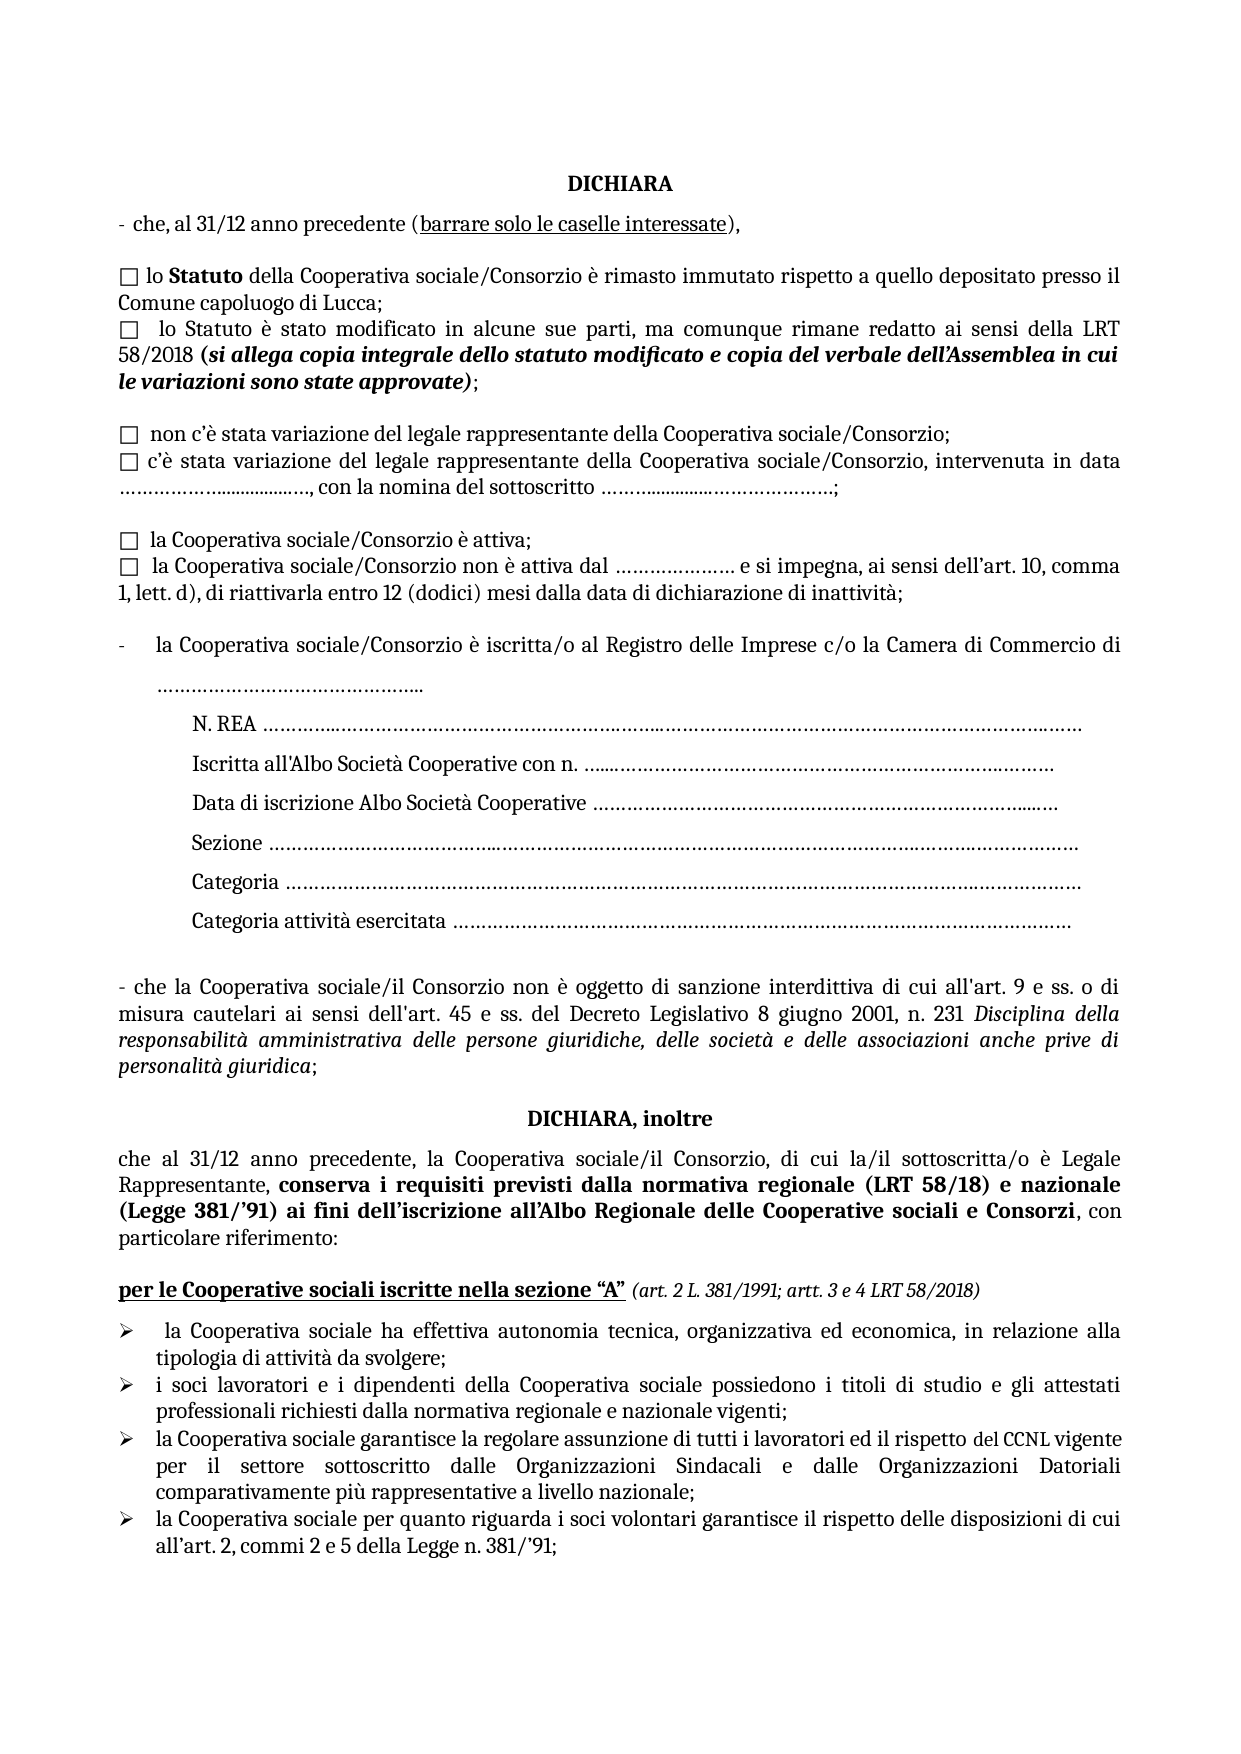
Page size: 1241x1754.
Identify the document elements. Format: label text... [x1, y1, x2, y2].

text Sezione …………………………………..……………………………………………………………….……….……………… [192, 829, 1122, 856]
text DICHIARA [118, 171, 1122, 197]
text - che la Cooperativa sociale/il Consorzio non è oggetto di sanzione interdittiva di cui all'art. 9 e ss. o di misura cautelari ai sensi dell'art. 45 e ss. del Decreto Legislativo 8 giugno 2001, n. 231 Disciplina della responsabilità amministrativa delle persone giuridiche, delle società e delle associazioni anche prive di personalità giuridica; [118, 974, 1122, 1079]
text Categoria attività esercitata ……………………………………………………………………………………………… [192, 908, 1122, 935]
text □ lo Statuto della Cooperativa sociale/Consorzio è rimasto immutato rispetto a quello depositato presso il Comune capoluogo di Lucca; [118, 263, 1122, 316]
list la Cooperativa sociale ha effettiva autonomia tecnica, organizzativa ed economica, in relazione alla tipologia di attività da svolgere; [118, 1318, 1122, 1371]
text che al 31/12 anno precedente, la Cooperativa sociale/il Consorzio, di cui la/il sottoscritta/o è Legale Rappresentante, conserva i requisiti previsti dalla normativa regionale (LRT 58/18) e nazionale (Legge 381/’91) ai fini dell’iscrizione all’Albo Regionale delle Cooperative sociali e Consorzi, con particolare riferimento: [118, 1145, 1122, 1251]
text □ la Cooperativa sociale/Consorzio non è attiva dal ………………… e si impegna, ai sensi dell’art. 10, comma 1, lett. d), di riattivarla entro 12 (dodici) mesi dalla data di dichiarazione di inattività; [118, 553, 1122, 606]
text per le Cooperative sociali iscritte nella sezione “A” (art. 2 L. 381/1991; artt. 3 e 4 LRT 58/2018) [118, 1277, 1122, 1303]
text □ lo Statuto è stato modificato in alcune sue parti, ma comunque rimane redatto ai sensi della LRT 58/2018 (si allega copia integrale dello statuto modificato e copia del verbale dell’Assemblea in cui le variazioni sono state approvate); [118, 316, 1122, 395]
text Categoria ………………………………………………………………………………………………………….……………… [192, 869, 1122, 895]
text □ non c’è stata variazione del legale rappresentante della Cooperativa sociale/Consorzio; [118, 421, 1122, 447]
list i soci lavoratori e i dipendenti della Cooperativa sociale possiedono i titoli di studio e gli attestati professionali richiesti dalla normativa regionale e nazionale vigenti; [118, 1372, 1122, 1425]
text - la Cooperativa sociale/Consorzio è iscritta/o al Registro delle Imprese c/o la Camera di Commercio di ……………………………………….. [118, 632, 1122, 698]
text Data di iscrizione Albo Società Cooperative …………………………………………………………………....… [192, 790, 1122, 816]
list che, al 31/12 anno precedente (barrare solo le caselle interessate), [118, 210, 1122, 237]
text N. REA …………..………………………………………….……..………………………………………………………….…… [192, 711, 1122, 737]
text Iscritta all'Albo Società Cooperative con n. …....………………………………………………………….……… [192, 750, 1122, 777]
text □ c’è stata variazione del legale rappresentante della Cooperativa sociale/Consorzio, intervenuta in data ………………...............…, con la nomina del sottoscritto ……….............…………………; [118, 447, 1122, 500]
list la Cooperativa sociale per quanto riguarda i soci volontari garantisce il rispetto delle disposizioni di cui all’art. 2, commi 2 e 5 della Legge n. 381/’91; [118, 1506, 1122, 1559]
list la Cooperativa sociale garantisce la regolare assunzione di tutti i lavoratori ed il rispetto del CCNL vigente per il settore sottoscritto dalle Organizzazioni Sindacali e dalle Organizzazioni Datoriali comparativamente più rappresentative a livello nazionale; [118, 1426, 1122, 1505]
text □ la Cooperativa sociale/Consorzio è attiva; [118, 527, 1122, 553]
text DICHIARA, inoltre [118, 1106, 1122, 1132]
